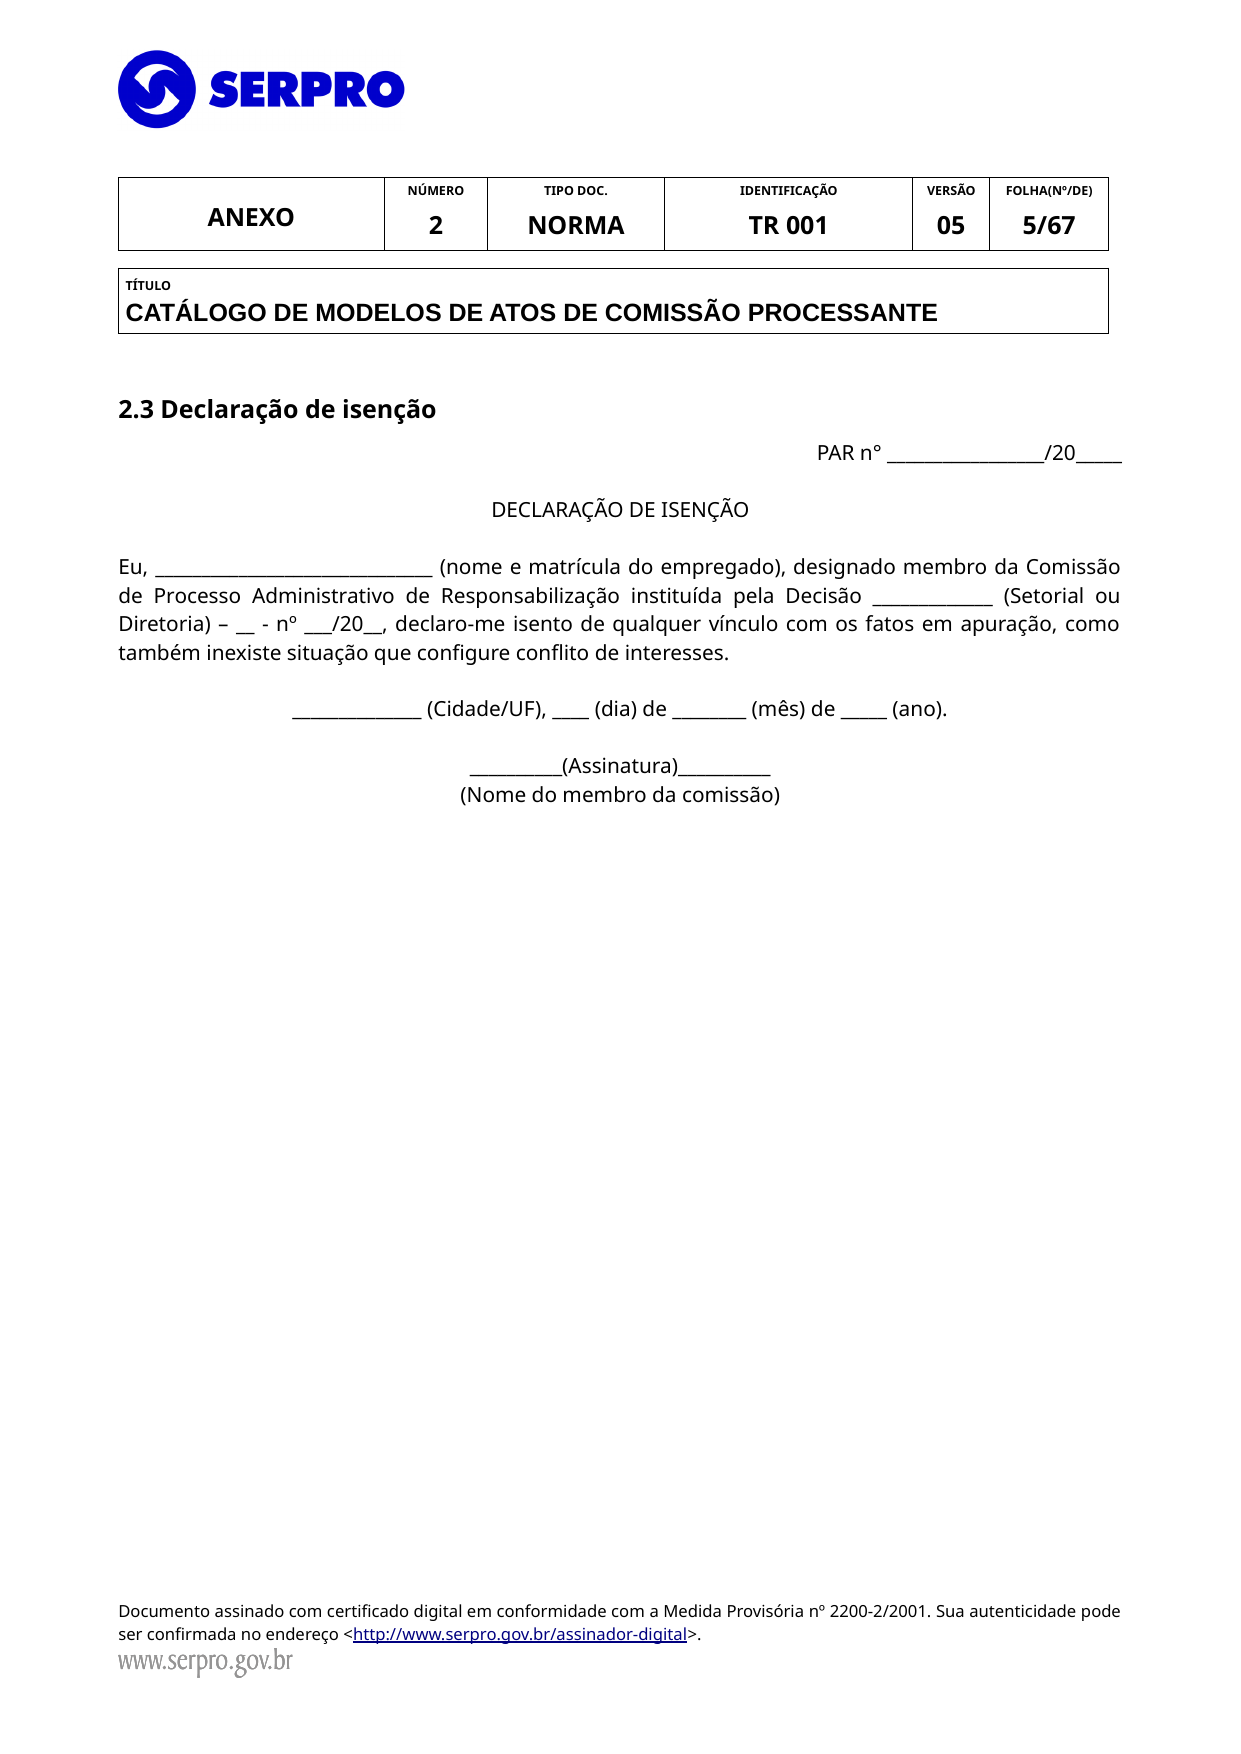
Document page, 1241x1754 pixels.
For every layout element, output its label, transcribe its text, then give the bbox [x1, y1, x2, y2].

subtitle 2.3 Declaração de isenção [118, 392, 1122, 426]
text (Nome do membro da comissão) [118, 780, 1122, 808]
text ______________ (Cidade/UF), ____ (dia) de ________ (mês) de _____ (ano). [118, 694, 1122, 723]
text PAR n° _________________/20_____ [118, 438, 1122, 467]
text Eu, ______________________________ (nome e matrícula do empregado), designado membro da Comissão de Processo Administrativo de Responsabilização instituída pela Decisão _____________ (Setorial ou Diretoria) – __ - nº ___/20__, declaro-me isento de qualquer vínculo com os fatos em apuração, como também inexiste situação que configure conflito de interesses. [118, 552, 1122, 666]
text DECLARAÇÃO DE ISENÇÃO [118, 495, 1122, 524]
text __________(Assinatura)__________ [118, 751, 1122, 780]
